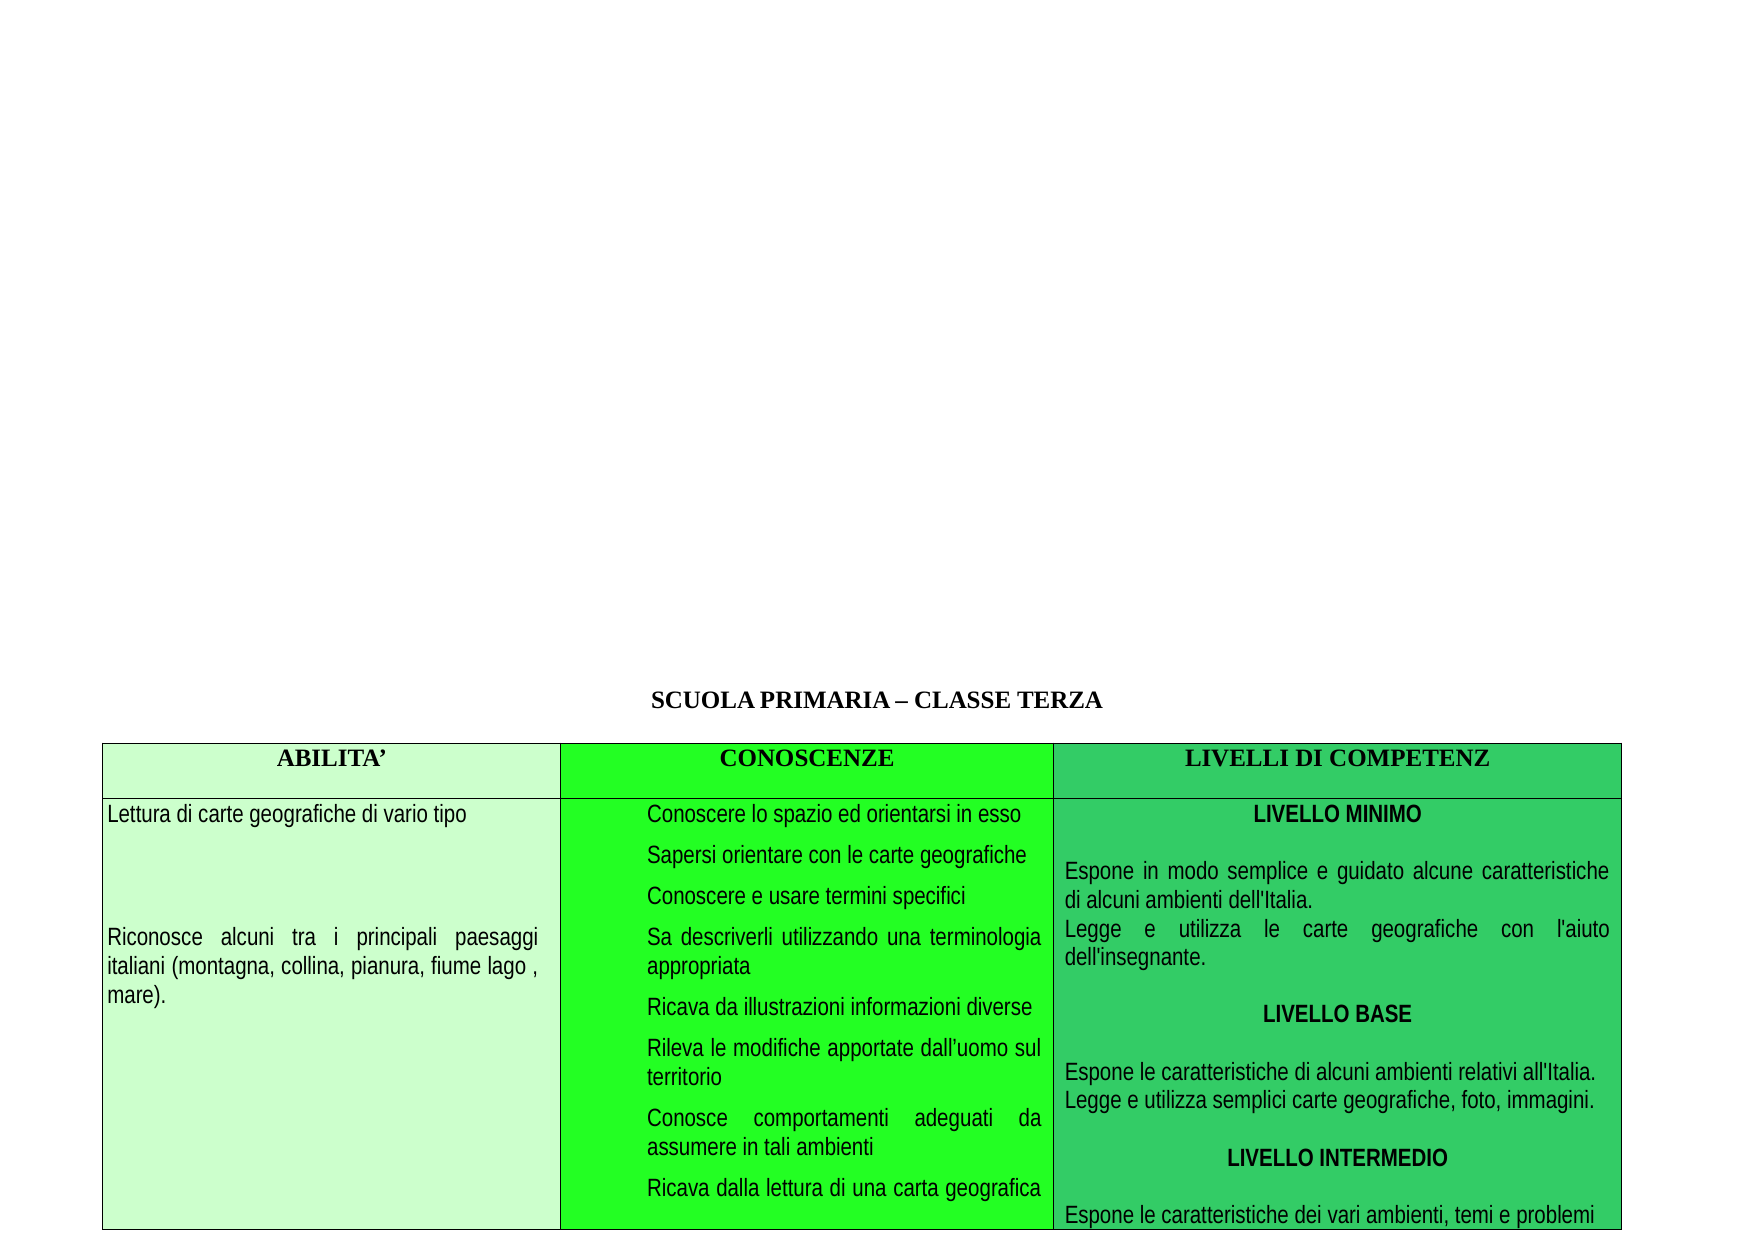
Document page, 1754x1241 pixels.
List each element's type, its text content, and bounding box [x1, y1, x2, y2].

table_header CONOSCENZE [561, 744, 1053, 798]
text SCUOLA PRIMARIA – CLASSE TERZA [118, 685, 1636, 714]
table_header LIVELLI DI COMPETENZ [1054, 744, 1621, 798]
table_cell Lettura di carte geografiche di vario tipo Riconosce alcuni tra i principali paesaggi italiani (montagna, collina, pianura, fiume lago , mare). [103, 799, 560, 1229]
table_header ABILITA’ [103, 744, 560, 798]
table_cell LIVELLO MINIMO Espone in modo semplice e guidato alcune caratteristiche di alcuni ambienti dell'Italia. Legge e utilizza le carte geografiche con l'aiuto dell'insegnante. LIVELLO BASE Espone le caratteristiche di alcuni ambienti relativi all'Italia. Legge e utilizza semplici carte geografiche, foto, immagini. LIVELLO INTERMEDIO Espone le caratteristiche dei vari ambienti, temi e problemi [1054, 799, 1621, 1229]
table_cell Conoscere lo spazio ed orientarsi in esso Sapersi orientare con le carte geografiche Conoscere e usare termini specifici Sa descriverli utilizzando una terminologia appropriata Ricava da illustrazioni informazioni diverse Rileva le modifiche apportate dall’uomo sul territorio Conosce comportamenti adeguati da assumere in tali ambienti Ricava dalla lettura di una carta geografica [561, 799, 1053, 1229]
